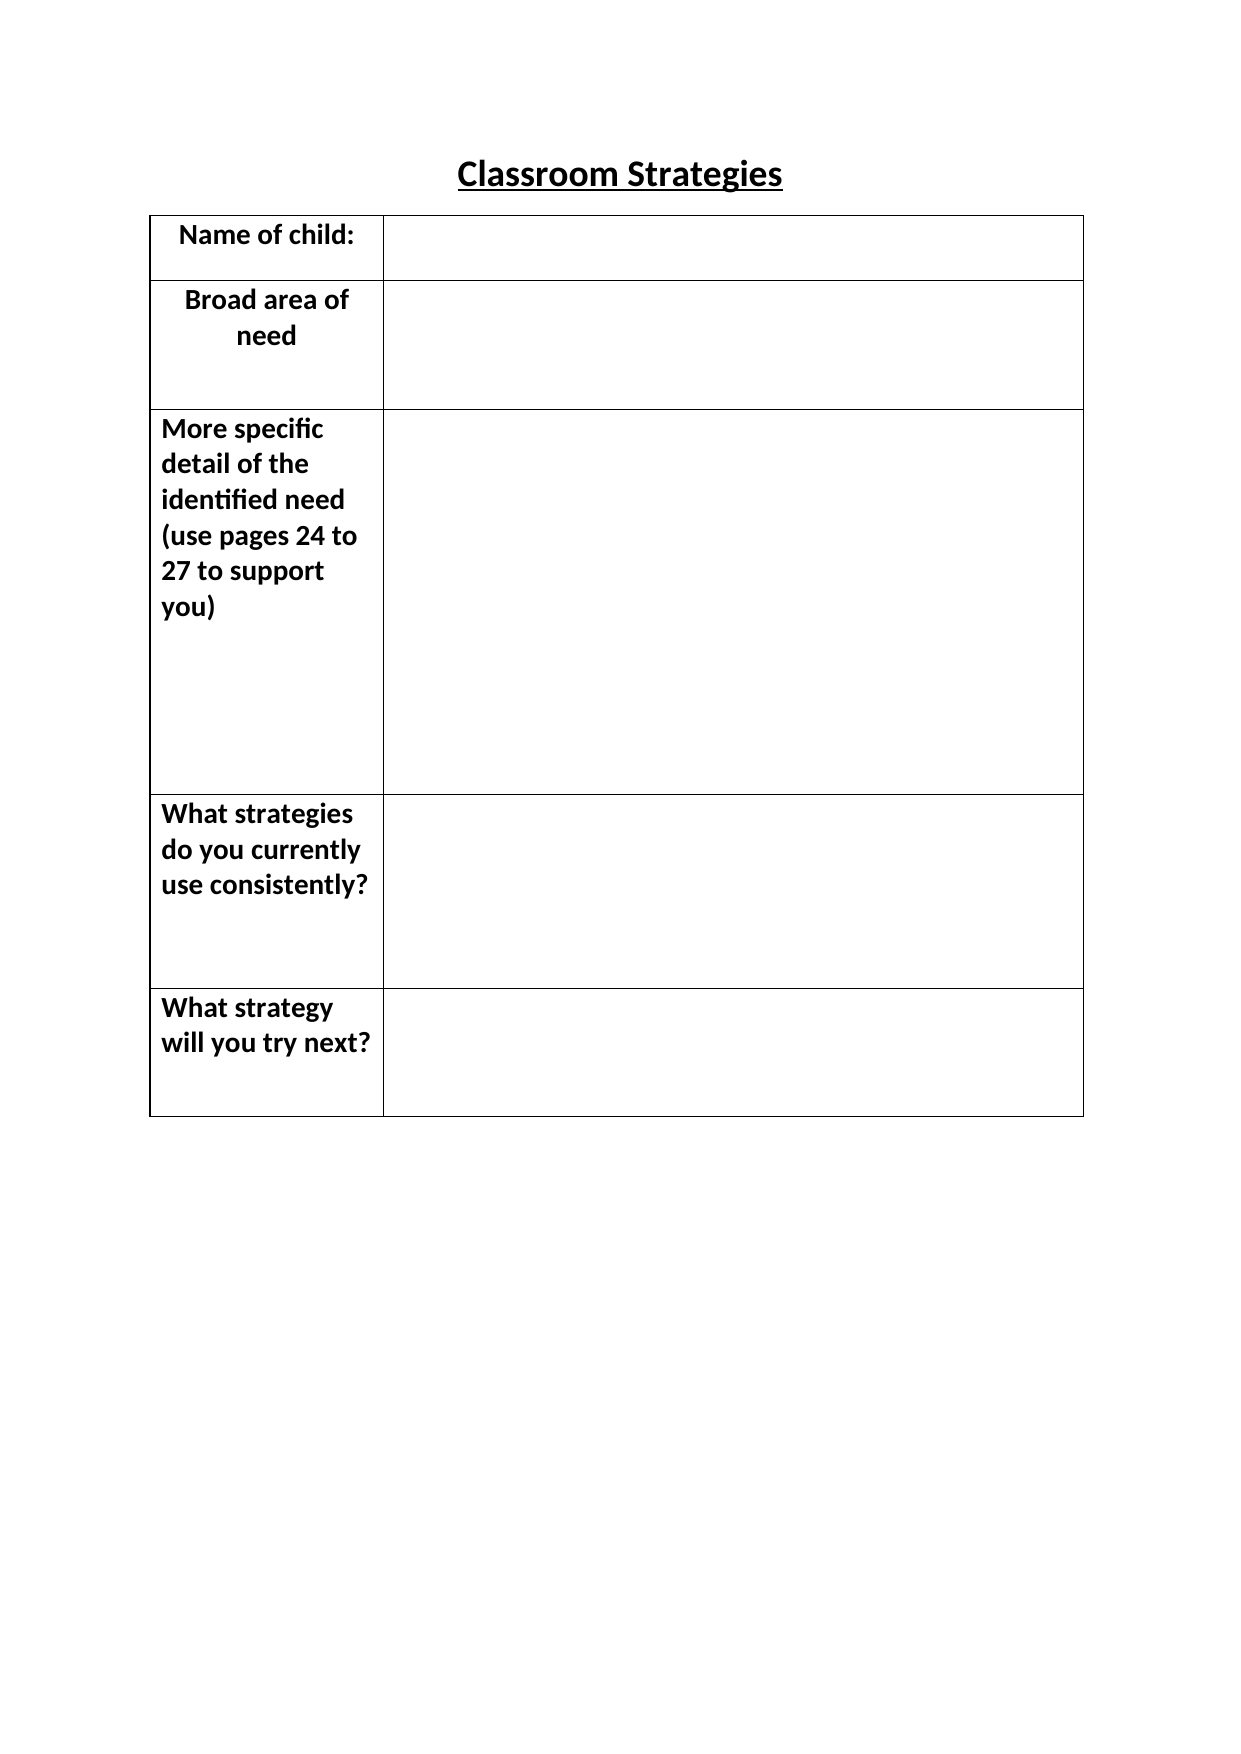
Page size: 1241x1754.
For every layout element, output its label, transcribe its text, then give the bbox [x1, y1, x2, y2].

table_header [384, 216, 1083, 280]
table_header Name of child: [151, 216, 383, 280]
table_cell [384, 410, 1083, 794]
table_cell [384, 795, 1083, 988]
table_cell [384, 281, 1083, 409]
table_cell Broad area of need [151, 281, 383, 409]
table_cell What strategy will you try next? [151, 989, 383, 1116]
table_cell More specific detail of the identified need (use pages 24 to 27 to support you) [151, 410, 383, 794]
table_cell What strategies do you currently use consistently? [151, 795, 383, 988]
table_cell [384, 989, 1083, 1116]
text Classroom Strategies [150, 150, 1090, 196]
